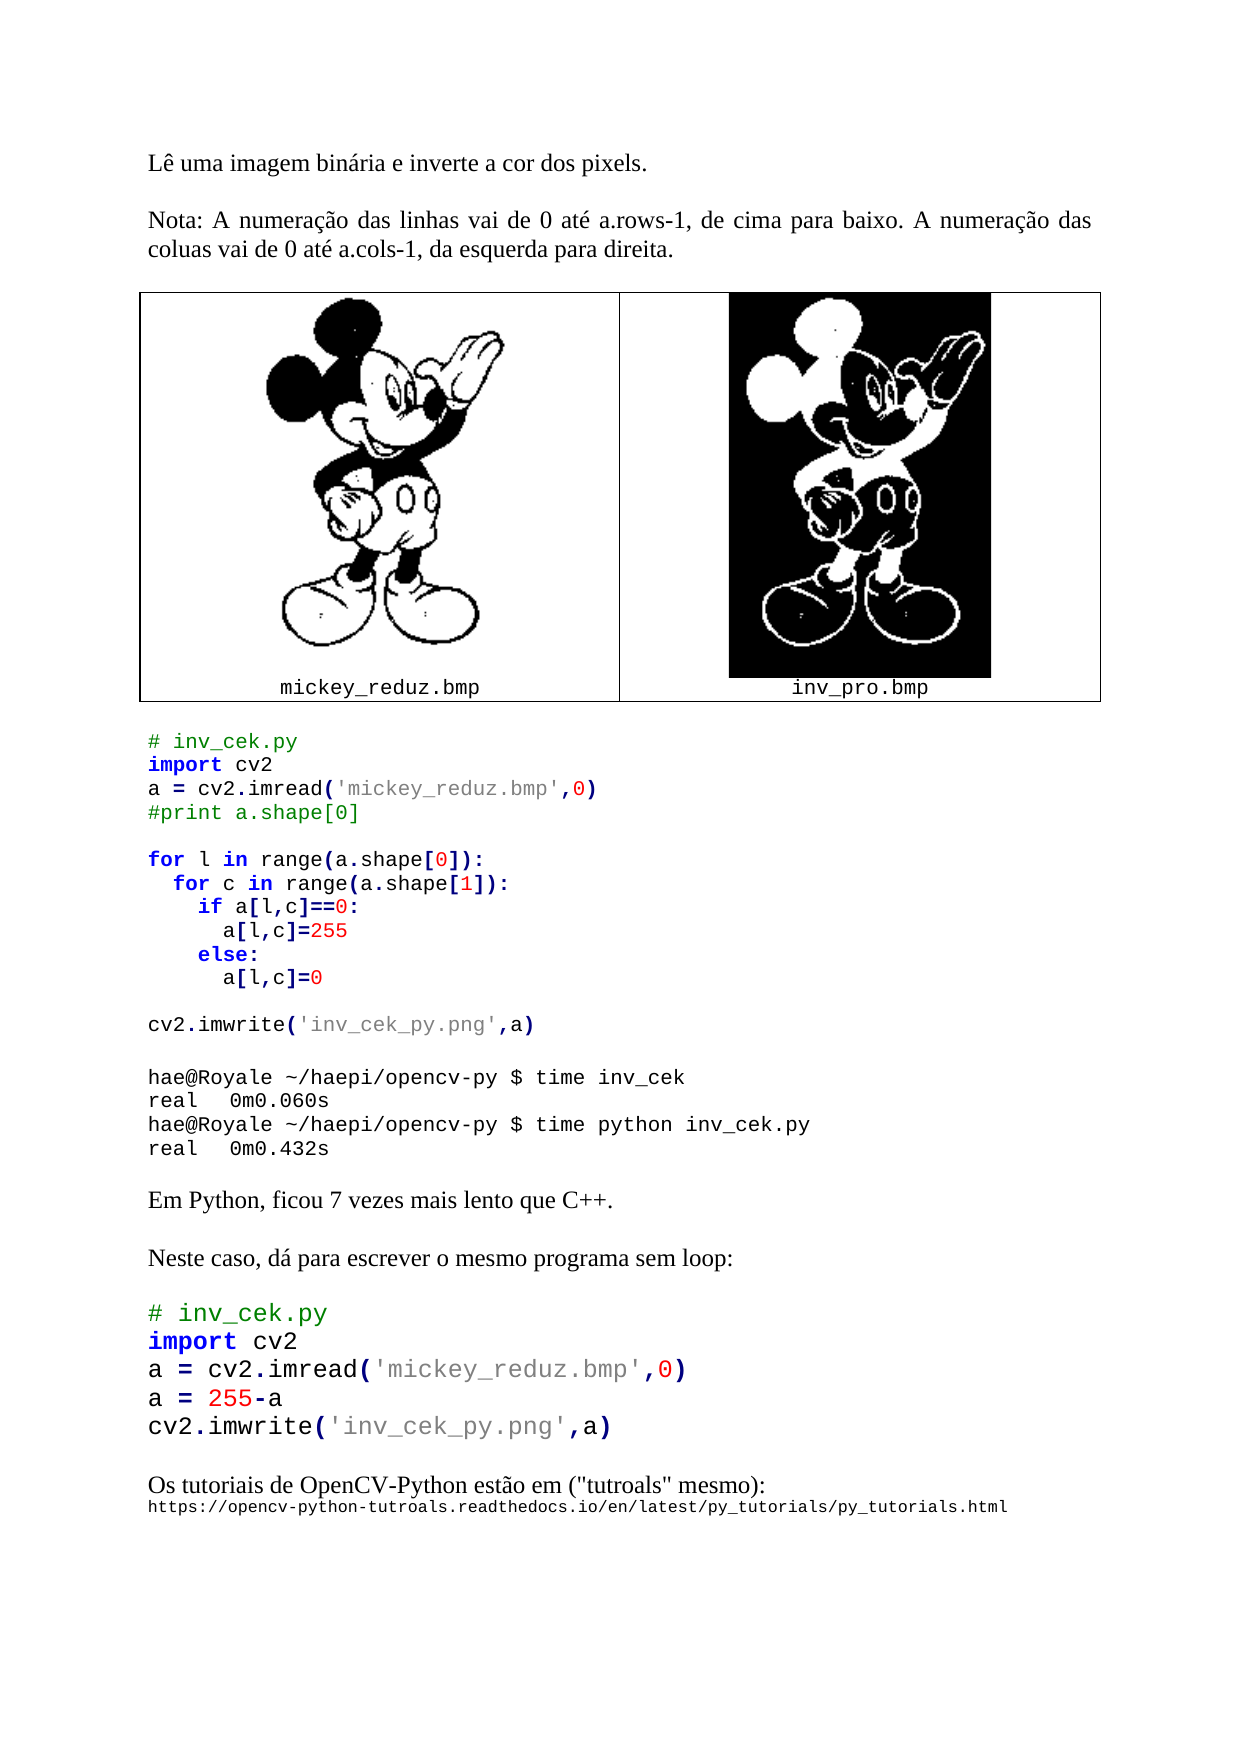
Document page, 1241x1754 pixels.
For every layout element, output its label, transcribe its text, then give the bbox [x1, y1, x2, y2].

text cv2.imwrite('inv_cek_py.png',a) [148, 1413, 1092, 1442]
text if a[l,c]==0: [148, 896, 1092, 920]
text Os tutoriais de OpenCV-Python estão em ("tutroals" mesmo): [148, 1470, 1092, 1499]
text # inv_cek.py [148, 731, 1092, 754]
text a = cv2.imread('mickey_reduz.bmp',0) [148, 1357, 1092, 1385]
text hae@Royale ~/haepi/opencv-py $ time inv_cek [148, 1067, 1092, 1091]
text real 0m0.060s [148, 1091, 1092, 1114]
picture [728, 293, 992, 678]
text Neste caso, dá para escrever o mesmo programa sem loop: [148, 1243, 1092, 1271]
text else: [148, 943, 1092, 967]
text Lê uma imagem binária e inverte a cor dos pixels. [148, 148, 1092, 176]
text hae@Royale ~/haepi/opencv-py $ time python inv_cek.py [148, 1114, 1092, 1138]
text a = cv2.imread('mickey_reduz.bmp',0) [148, 778, 1092, 802]
picture [248, 293, 511, 678]
text real 0m0.432s [148, 1138, 1092, 1161]
table_header mickey_reduz.bmp [141, 293, 619, 701]
text import cv2 [148, 1328, 1092, 1357]
text https://opencv-python-tutroals.readthedocs.io/en/latest/py_tutorials/py_tutorials.html [148, 1499, 1092, 1518]
text a = 255-a [148, 1385, 1092, 1413]
text a[l,c]=255 [148, 920, 1092, 943]
text #print a.shape[0] [148, 802, 1092, 825]
text a[l,c]=0 [148, 967, 1092, 991]
text # inv_cek.py [148, 1300, 1092, 1328]
text import cv2 [148, 754, 1092, 778]
text Nota: A numeração das linhas vai de 0 até a.rows-1, de cima para baixo. A numeração das coluas vai de 0 até a.cols-1, da esquerda para direita. [148, 205, 1092, 263]
text cv2.imwrite('inv_cek_py.png',a) [148, 1014, 1092, 1038]
text for l in range(a.shape[0]): [148, 849, 1092, 873]
text Em Python, ficou 7 vezes mais lento que C++. [148, 1185, 1092, 1214]
text for c in range(a.shape[1]): [148, 873, 1092, 896]
table_header inv_pro.bmp [620, 293, 1100, 701]
